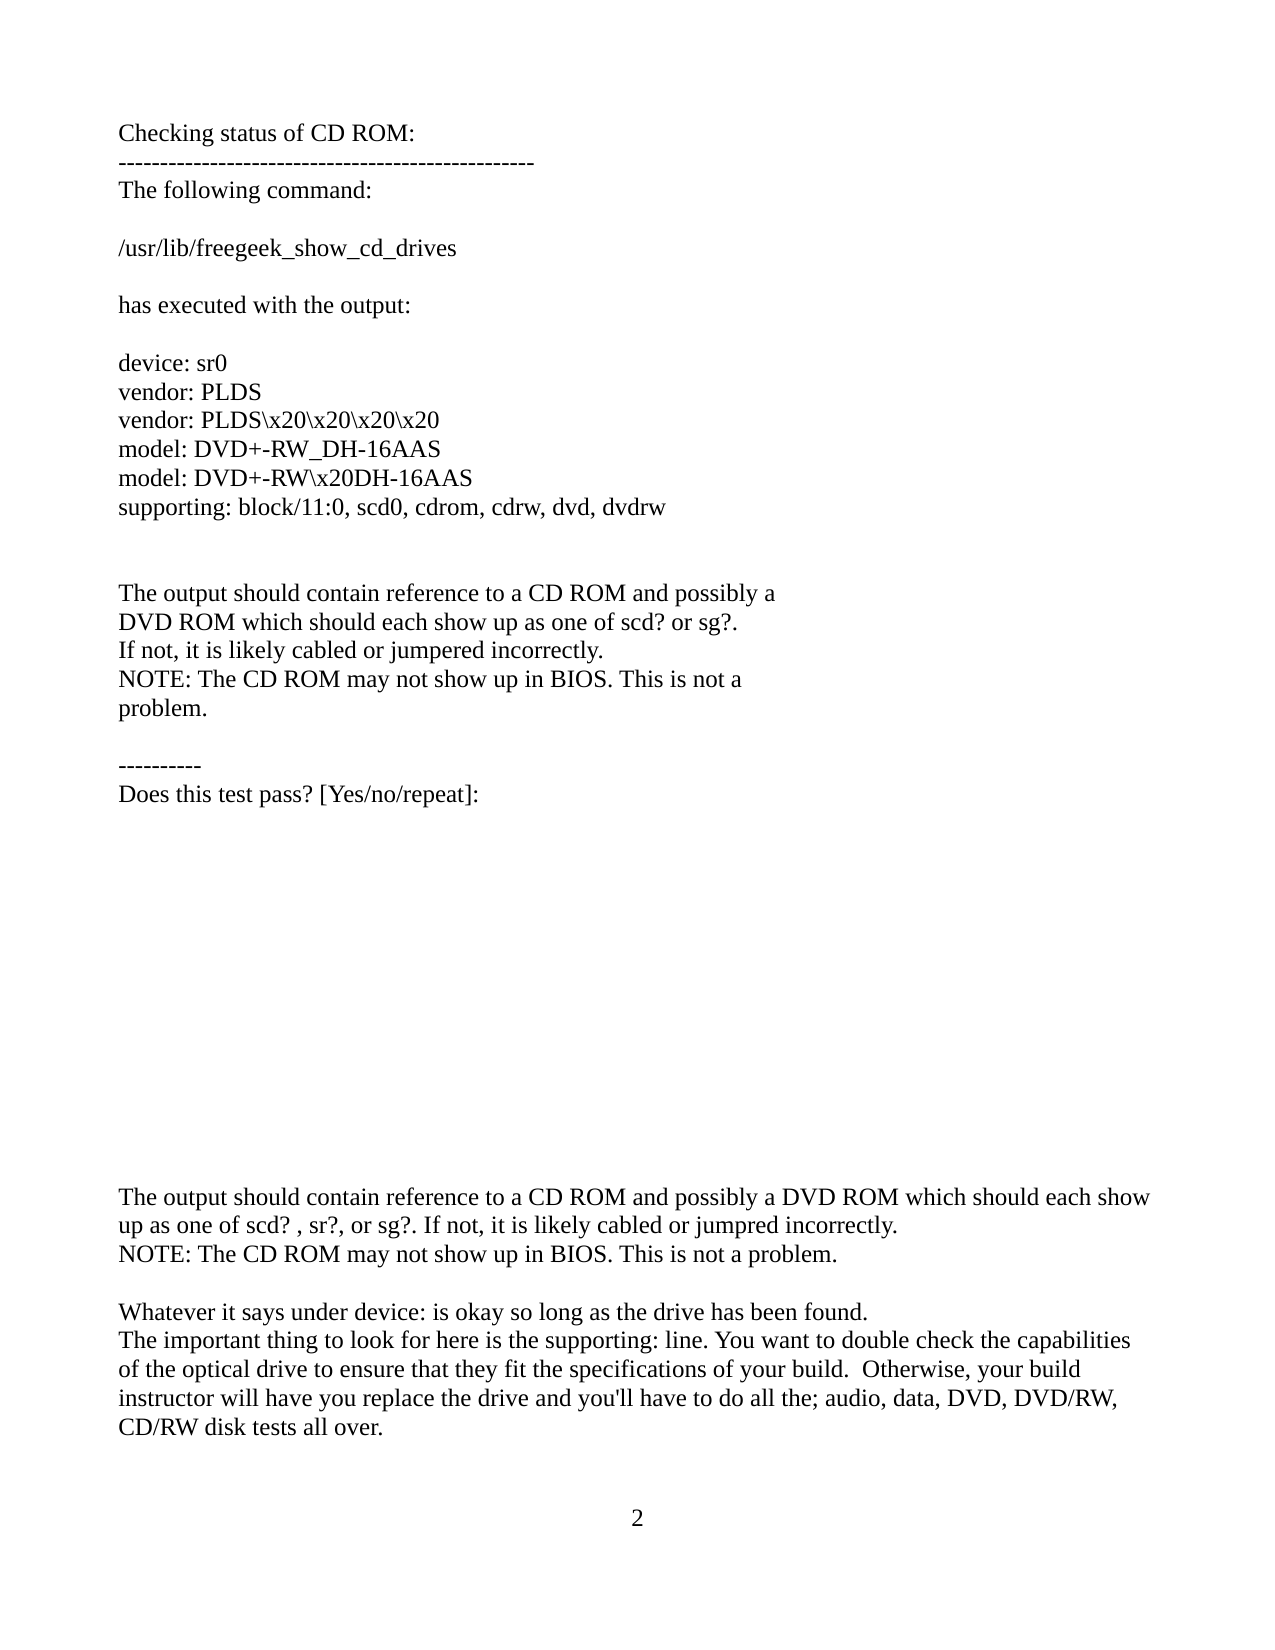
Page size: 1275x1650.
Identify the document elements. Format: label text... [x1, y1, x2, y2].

text /usr/lib/freegeek_show_cd_drives [118, 233, 1157, 262]
text The output should contain reference to a CD ROM and possibly a DVD ROM which should each show up as one of scd? , sr?, or sg?. If not, it is likely cabled or jumpred incorrectly. [118, 1182, 1157, 1239]
text model: DVD+-RW\x20DH-16AAS [118, 463, 1157, 492]
text vendor: PLDS [118, 377, 1157, 406]
text NOTE: The CD ROM may not show up in BIOS. This is not a [118, 664, 1157, 693]
text Does this test pass? [Yes/no/repeat]: [118, 779, 1157, 894]
text vendor: PLDS\x20\x20\x20\x20 [118, 406, 1157, 434]
text The important thing to look for here is the supporting: line. You want to double check the capabilities of the optical drive to ensure that they fit the specifications of your build. Otherwise, your build instructor will have you replace the drive and you'll have to do all the; audio, data, DVD, DVD/RW, [118, 1326, 1157, 1412]
text -------------------------------------------------- [118, 147, 1157, 176]
text NOTE: The CD ROM may not show up in BIOS. This is not a problem. [118, 1239, 1157, 1268]
text device: sr0 [118, 348, 1157, 377]
text supporting: block/11:0, scd0, cdrom, cdrw, dvd, dvdrw [118, 492, 1157, 521]
text If not, it is likely cabled or jumpered incorrectly. [118, 636, 1157, 664]
text The following command: [118, 176, 1157, 204]
text CD/RW disk tests all over. [118, 1412, 1157, 1441]
text ---------- [118, 751, 1157, 779]
text Checking status of CD ROM: [118, 118, 1157, 147]
text The output should contain reference to a CD ROM and possibly a [118, 578, 1157, 607]
text Whatever it says under device: is okay so long as the drive has been found. [118, 1297, 1157, 1326]
text problem. [118, 693, 1157, 722]
text DVD ROM which should each show up as one of scd? or sg?. [118, 607, 1157, 636]
text has executed with the output: [118, 291, 1157, 319]
text model: DVD+-RW_DH-16AAS [118, 434, 1157, 463]
